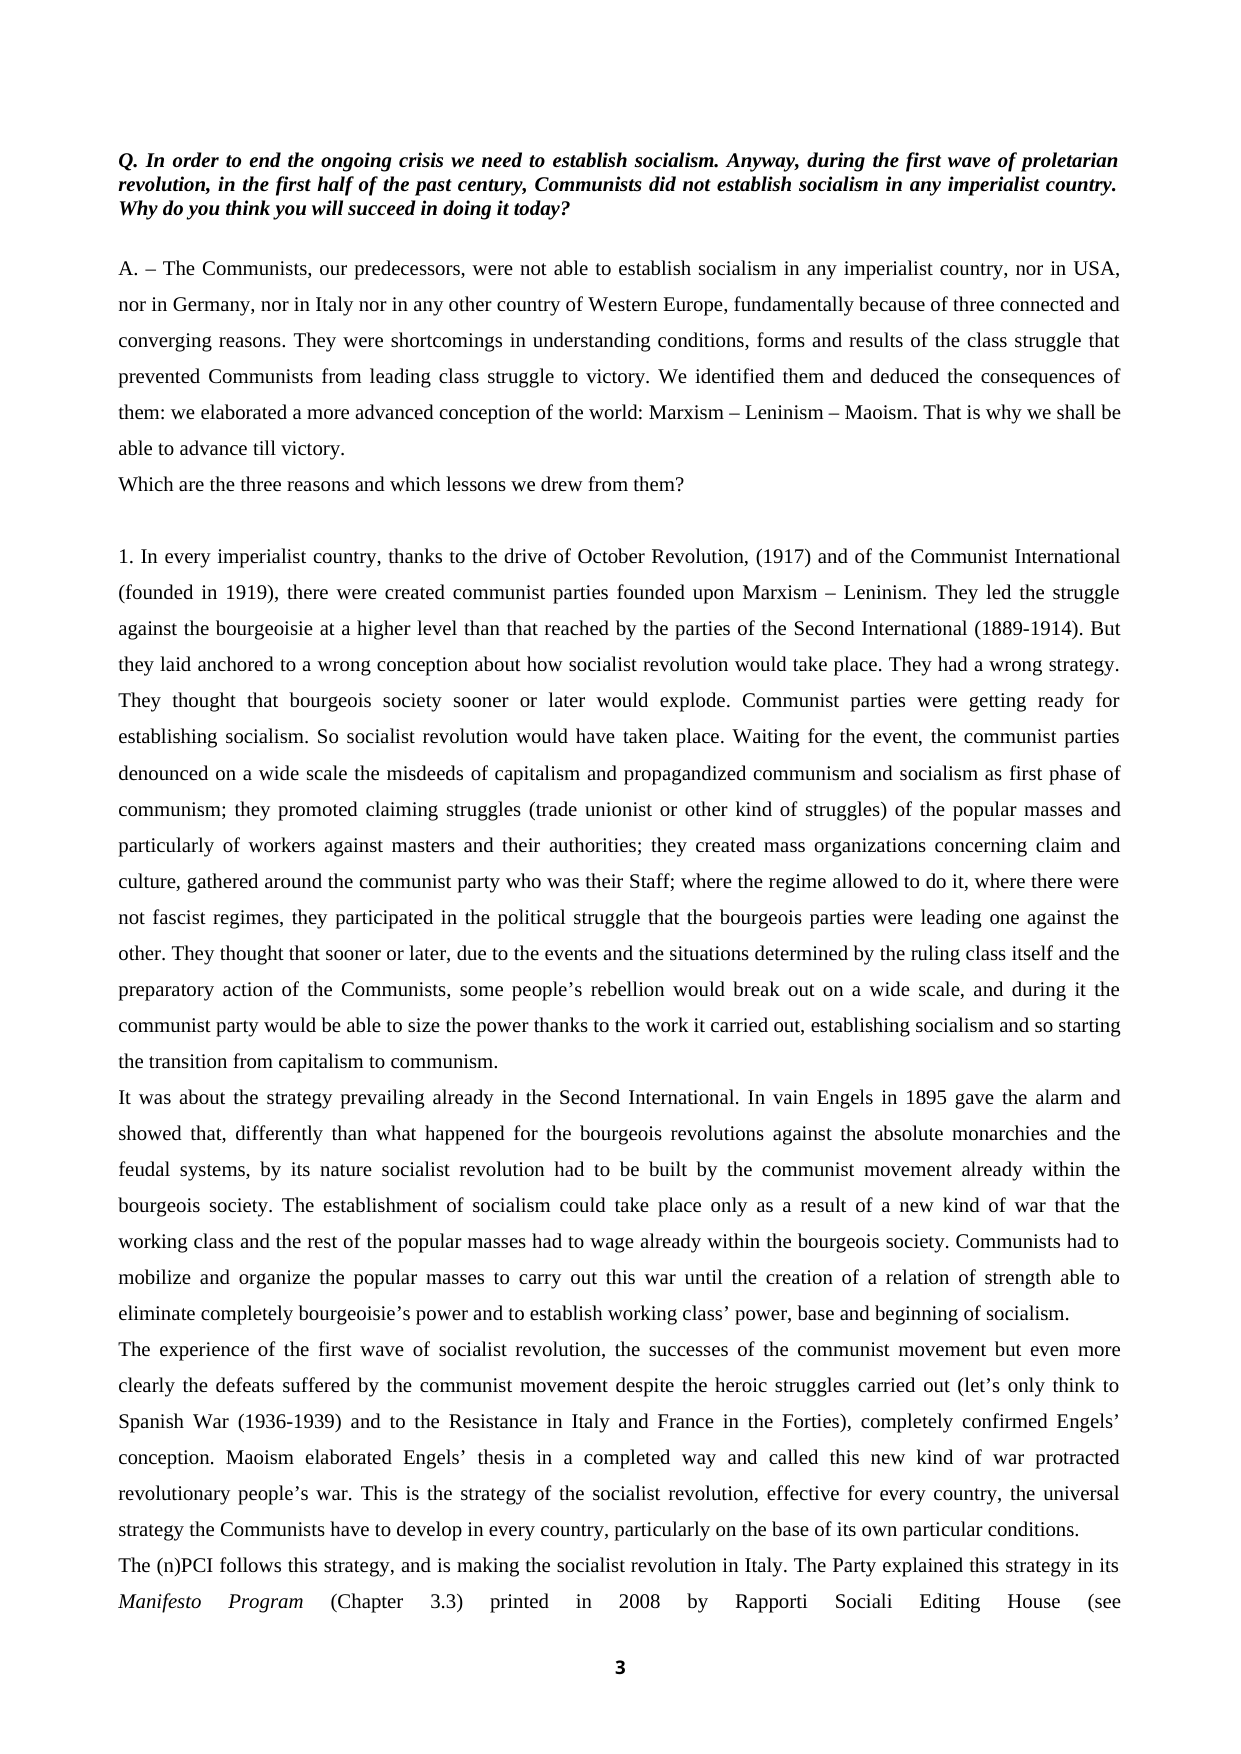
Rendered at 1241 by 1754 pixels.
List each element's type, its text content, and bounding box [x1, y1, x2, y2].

text The experience of the first wave of socialist revolution, the successes of the communist movement but even more clearly the defeats suffered by the communist movement despite the heroic struggles carried out (let’s only think to Spanish War (1936-1939) and to the Resistance in Italy and France in the Forties), completely confirmed Engels’ conception. Maoism elaborated Engels’ thesis in a completed way and called this new kind of war protracted revolutionary people’s war. This is the strategy of the socialist revolution, effective for every country, the universal strategy the Communists have to develop in every country, particularly on the base of its own particular conditions. [118, 1337, 1122, 1541]
text It was about the strategy prevailing already in the Second International. In vain Engels in 1895 gave the alarm and showed that, differently than what happened for the bourgeois revolutions against the absolute monarchies and the feudal systems, by its nature socialist revolution had to be built by the communist movement already within the bourgeois society. The establishment of socialism could take place only as a result of a new kind of war that the working class and the rest of the popular masses had to wage already within the bourgeois society. Communists had to mobilize and organize the popular masses to carry out this war until the creation of a relation of strength able to eliminate completely bourgeoisie’s power and to establish working class’ power, base and beginning of socialism. [118, 1085, 1122, 1325]
text Which are the three reasons and which lessons we drew from them? [118, 472, 1122, 496]
text Q. In order to end the ongoing crisis we need to establish socialism. Anyway, during the first wave of proletarian revolution, in the first half of the past century, Communists did not establish socialism in any imperialist country. Why do you think you will succeed in doing it today? [118, 148, 1122, 220]
text The (n)PCI follows this strategy, and is making the socialist revolution in Italy. The Party explained this strategy in its Manifesto Program (Chapter 3.3) printed in 2008 by Rapporti Sociali Editing House (see [118, 1553, 1122, 1613]
text A. – The Communists, our predecessors, were not able to establish socialism in any imperialist country, nor in USA, nor in Germany, nor in Italy nor in any other country of Western Europe, fundamentally because of three connected and converging reasons. They were shortcomings in understanding conditions, forms and results of the class struggle that prevented Communists from leading class struggle to victory. We identified them and deduced the consequences of them: we elaborated a more advanced conception of the world: Marxism – Leninism – Maoism. That is why we shall be able to advance till victory. [118, 256, 1122, 460]
text 1. In every imperialist country, thanks to the drive of October Revolution, (1917) and of the Communist International (founded in 1919), there were created communist parties founded upon Marxism – Leninism. They led the struggle against the bourgeoisie at a higher level than that reached by the parties of the Second International (1889-1914). But they laid anchored to a wrong conception about how socialist revolution would take place. They had a wrong strategy. They thought that bourgeois society sooner or later would explode. Communist parties were getting ready for establishing socialism. So socialist revolution would have taken place. Waiting for the event, the communist parties denounced on a wide scale the misdeeds of capitalism and propagandized communism and socialism as first phase of communism; they promoted claiming struggles (trade unionist or other kind of struggles) of the popular masses and particularly of workers against masters and their authorities; they created mass organizations concerning claim and culture, gathered around the communist party who was their Staff; where the regime allowed to do it, where there were not fascist regimes, they participated in the political struggle that the bourgeois parties were leading one against the other. They thought that sooner or later, due to the events and the situations determined by the ruling class itself and the preparatory action of the Communists, some people’s rebellion would break out on a wide scale, and during it the communist party would be able to size the power thanks to the work it carried out, establishing socialism and so starting the transition from capitalism to communism. [118, 544, 1122, 1073]
